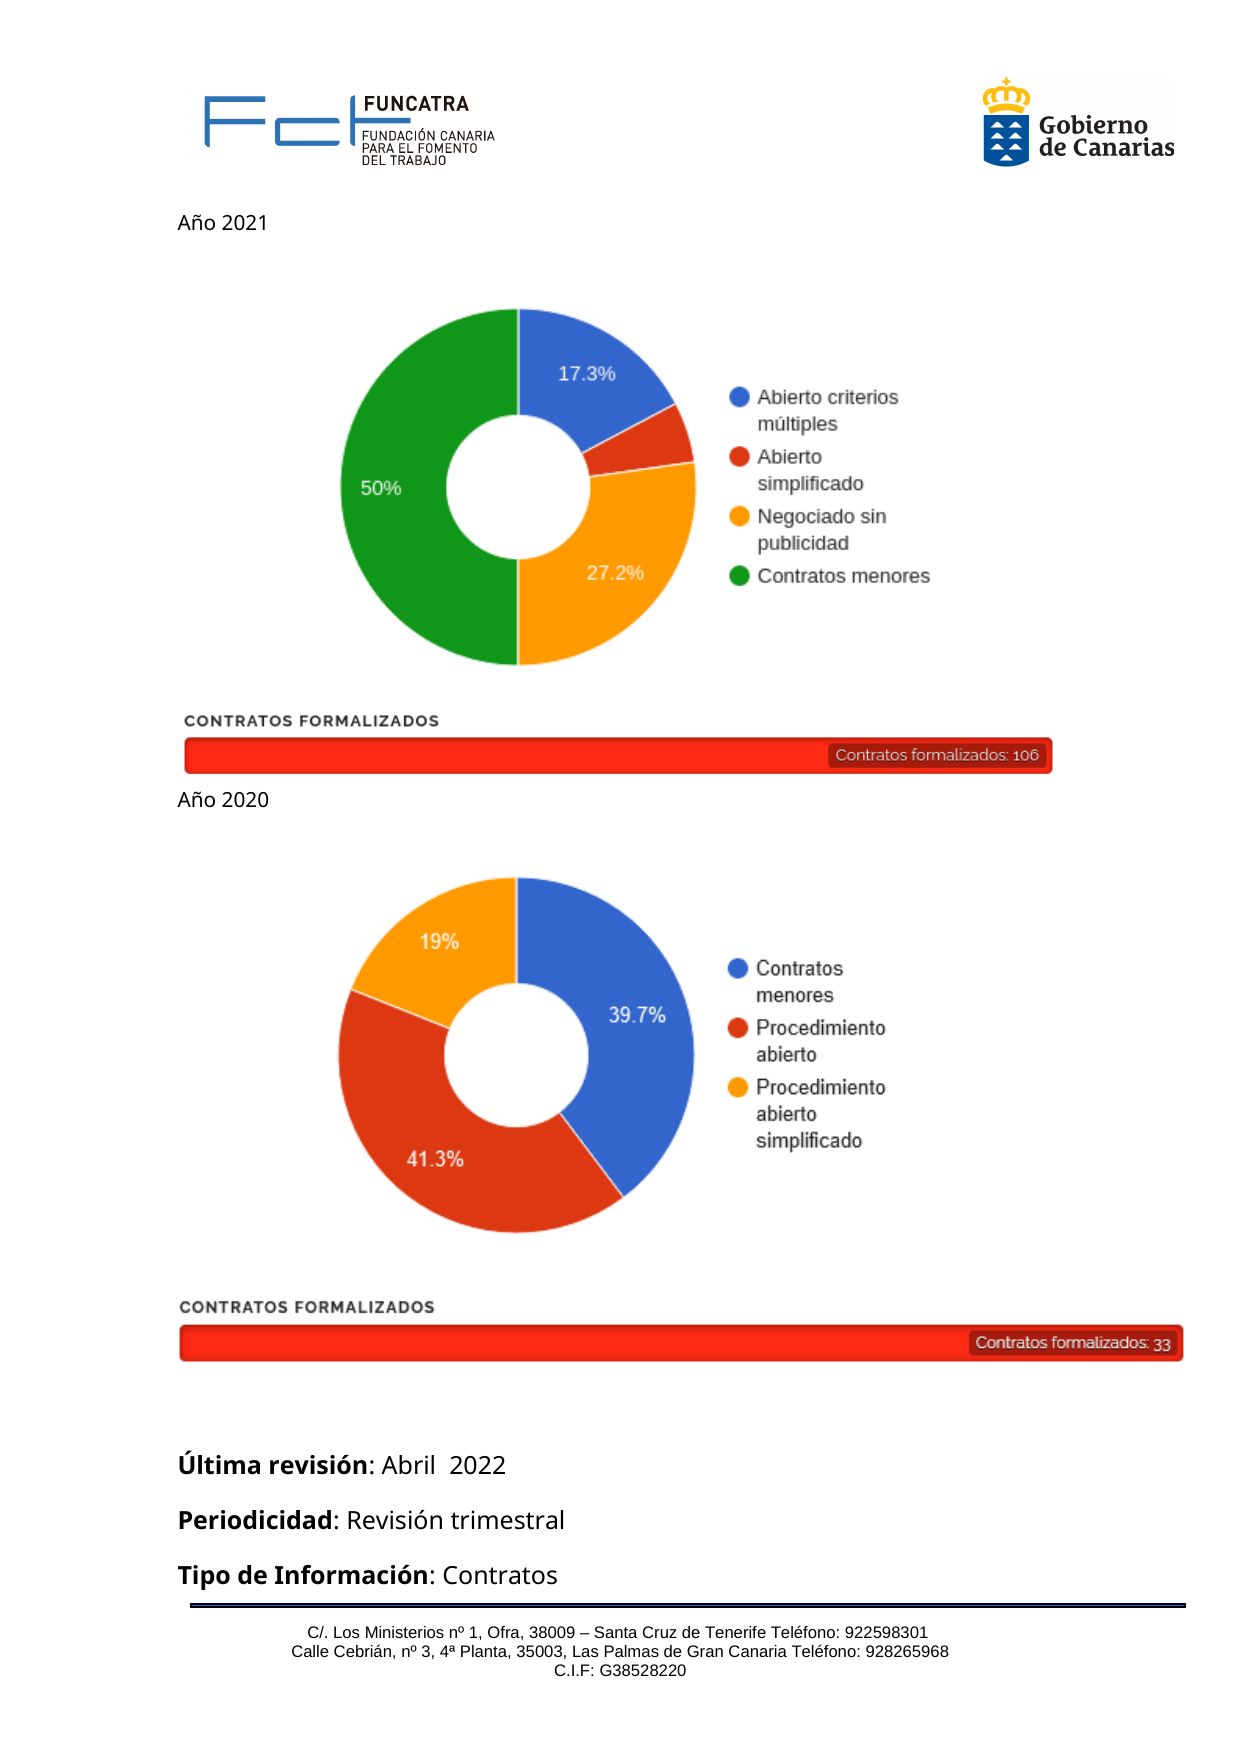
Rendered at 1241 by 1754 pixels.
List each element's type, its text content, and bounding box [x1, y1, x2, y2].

text Tipo de Información: Contratos [177, 1558, 1063, 1592]
text Periodicidad: Revisión trimestral [177, 1503, 1063, 1537]
text Año 2020 [177, 761, 1063, 813]
picture [288, 838, 952, 1273]
text Última revisión: Abril 2022 [177, 1448, 1063, 1482]
picture [175, 239, 1061, 785]
text Año 2021 [177, 208, 1063, 237]
picture [187, 82, 503, 173]
picture [177, 1297, 1198, 1372]
picture [982, 77, 1174, 167]
